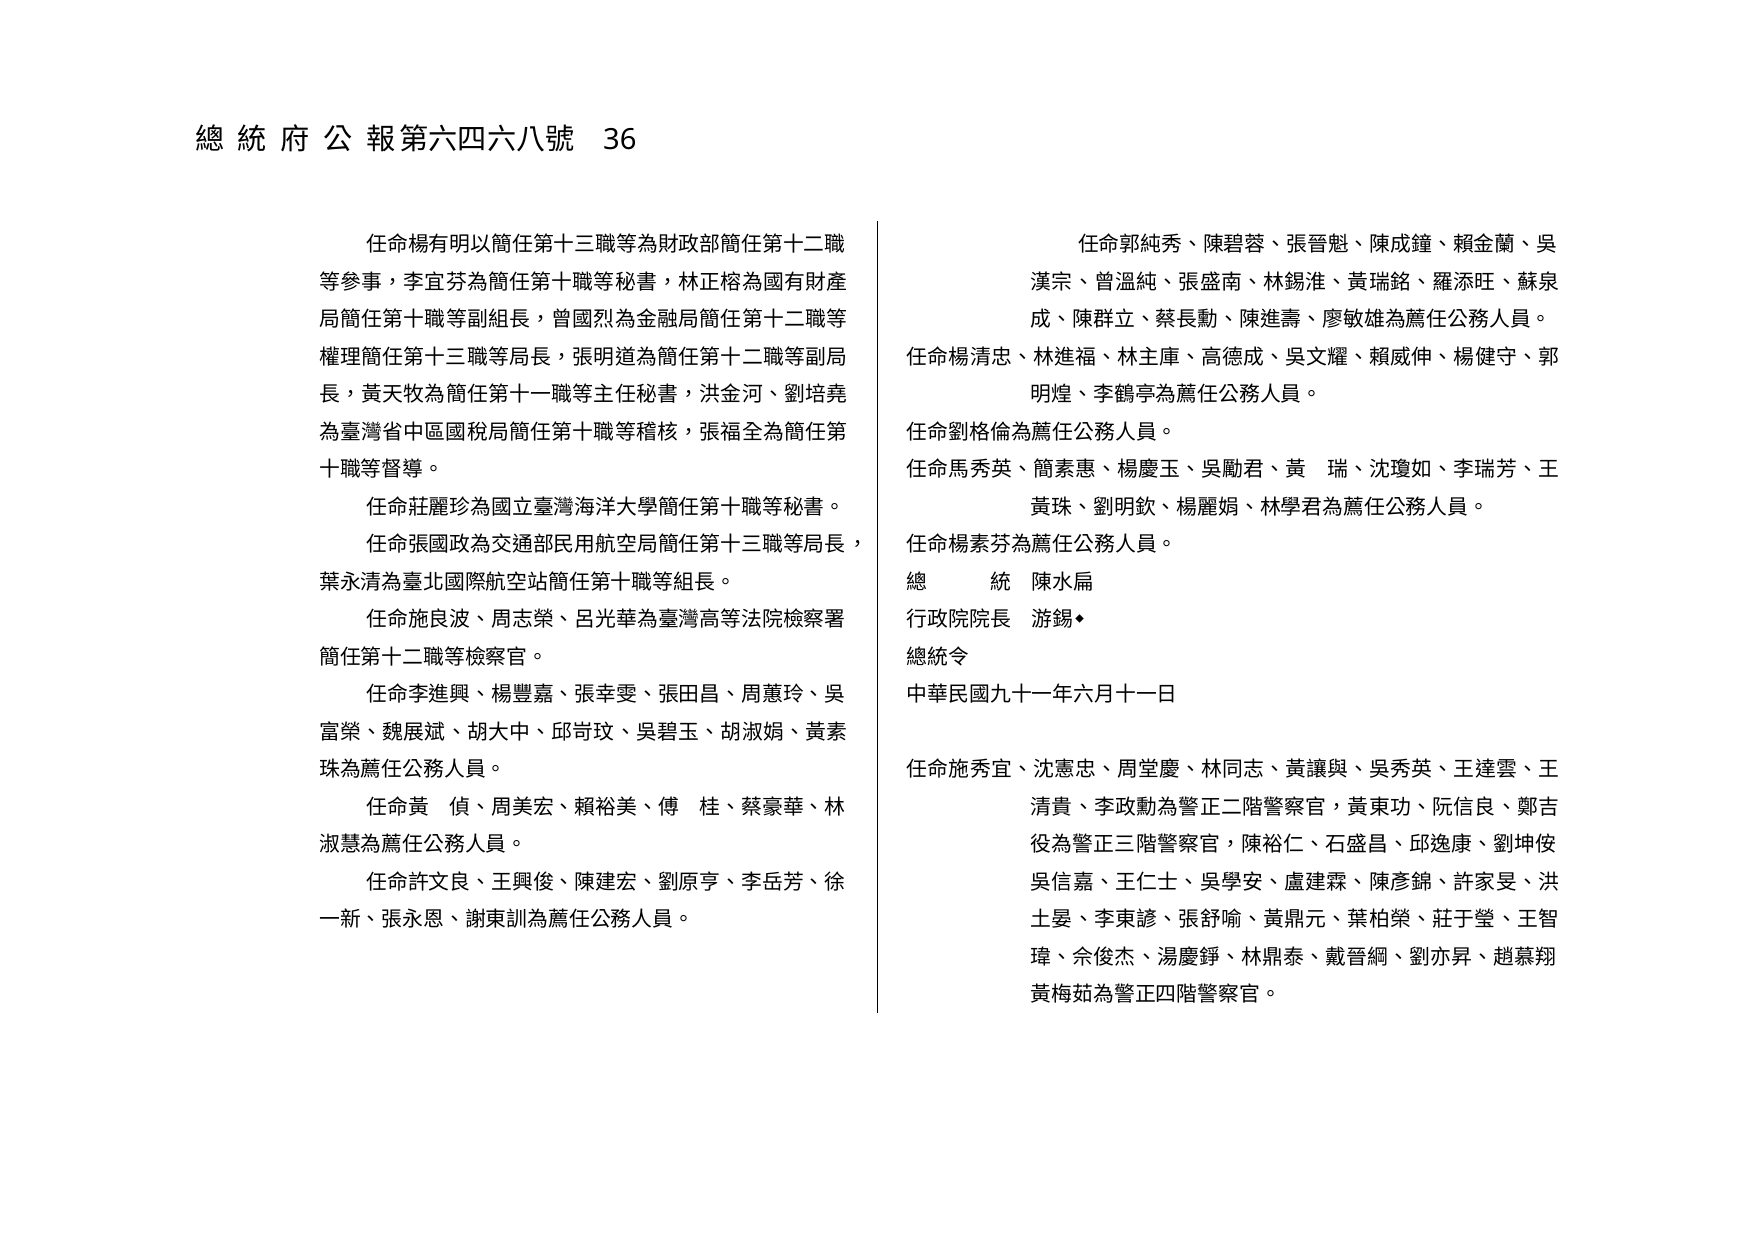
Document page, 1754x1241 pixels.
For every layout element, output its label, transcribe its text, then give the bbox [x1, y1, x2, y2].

text 任命李進興、楊豐嘉、張幸雯、張田昌、周蕙玲、吳富榮、魏展斌、胡大中、邱岢玟、吳碧玉、胡淑娟、黃素珠為薦任公務人員。 [319, 672, 847, 784]
text 任命黃 偵、周美宏、賴裕美、傅 桂、蔡豪華、林淑慧為薦任公務人員。 [319, 784, 847, 859]
text 任命張國政為交通部民用航空局簡任第十三職等局長，葉永清為臺北國際航空站簡任第十職等組長。 [319, 522, 847, 597]
text 行政院院長 游錫 [907, 597, 1559, 634]
text 任命郭純秀、陳碧蓉、張晉魁、陳成鐘、賴金蘭、吳漢宗、曾溫純、張盛南、林錫淮、黃瑞銘、羅添旺、蘇泉成、陳群立、蔡長勳、陳進壽、廖敏雄為薦任公務人員。 [1031, 222, 1559, 334]
text 任命莊麗珍為國立臺灣海洋大學簡任第十職等秘書。 [319, 484, 847, 522]
text 總 統 陳水扁 [907, 559, 1559, 597]
text 任命楊素芬為薦任公務人員。 [907, 522, 1559, 559]
text 任命施良波、周志榮、呂光華為臺灣高等法院檢察署簡任第十二職等檢察官。 [319, 597, 847, 672]
text 任命楊清忠、林進福、林主庫、高德成、吳文耀、賴威伸、楊健守、郭明煌、李鶴亭為薦任公務人員。 [907, 334, 1559, 409]
text 中華民國九十一年六月十一日 [907, 672, 1559, 709]
text 任命劉格倫為薦任公務人員。 [907, 409, 1559, 447]
text 任命馬秀英、簡素惠、楊慶玉、吳勵君、黃 瑞、沈瓊如、李瑞芳、王黃珠、劉明欽、楊麗娟、林學君為薦任公務人員。 [907, 447, 1559, 522]
text 任命施秀宜、沈憲忠、周堂慶、林同志、黃讓與、吳秀英、王達雲、王清貴、李政勳為警正二階警察官，黃東功、阮信良、鄭吉役為警正三階警察官，陳裕仁、石盛昌、邱逸康、劉坤侒、吳信嘉、王仁士、吳學安、盧建霖、陳彥錦、許家旻、洪土晏、李東諺、張舒喻、黃鼎元、葉柏榮、莊于瑩、王智瑋、佘俊杰、湯慶錚、林鼎泰、戴晉綱、劉亦昇、趙慕翔、黃梅茹為警正四階警察官。 [907, 747, 1559, 1009]
text 任命許文良、王興俊、陳建宏、劉原亨、李岳芳、徐一新、張永恩、謝東訓為薦任公務人員。 [319, 859, 847, 934]
text 任命楊有明以簡任第十三職等為財政部簡任第十二職等參事，李宜芬為簡任第十職等秘書，林正榕為國有財產局簡任第十職等副組長，曾國烈為金融局簡任第十二職等權理簡任第十三職等局長，張明道為簡任第十二職等副局長，黃天牧為簡任第十一職等主任秘書，洪金河、劉培堯為臺灣省中區國稅局簡任第十職等稽核，張福全為簡任第十職等督導。 [319, 222, 847, 484]
text 總統令 [907, 634, 1559, 672]
